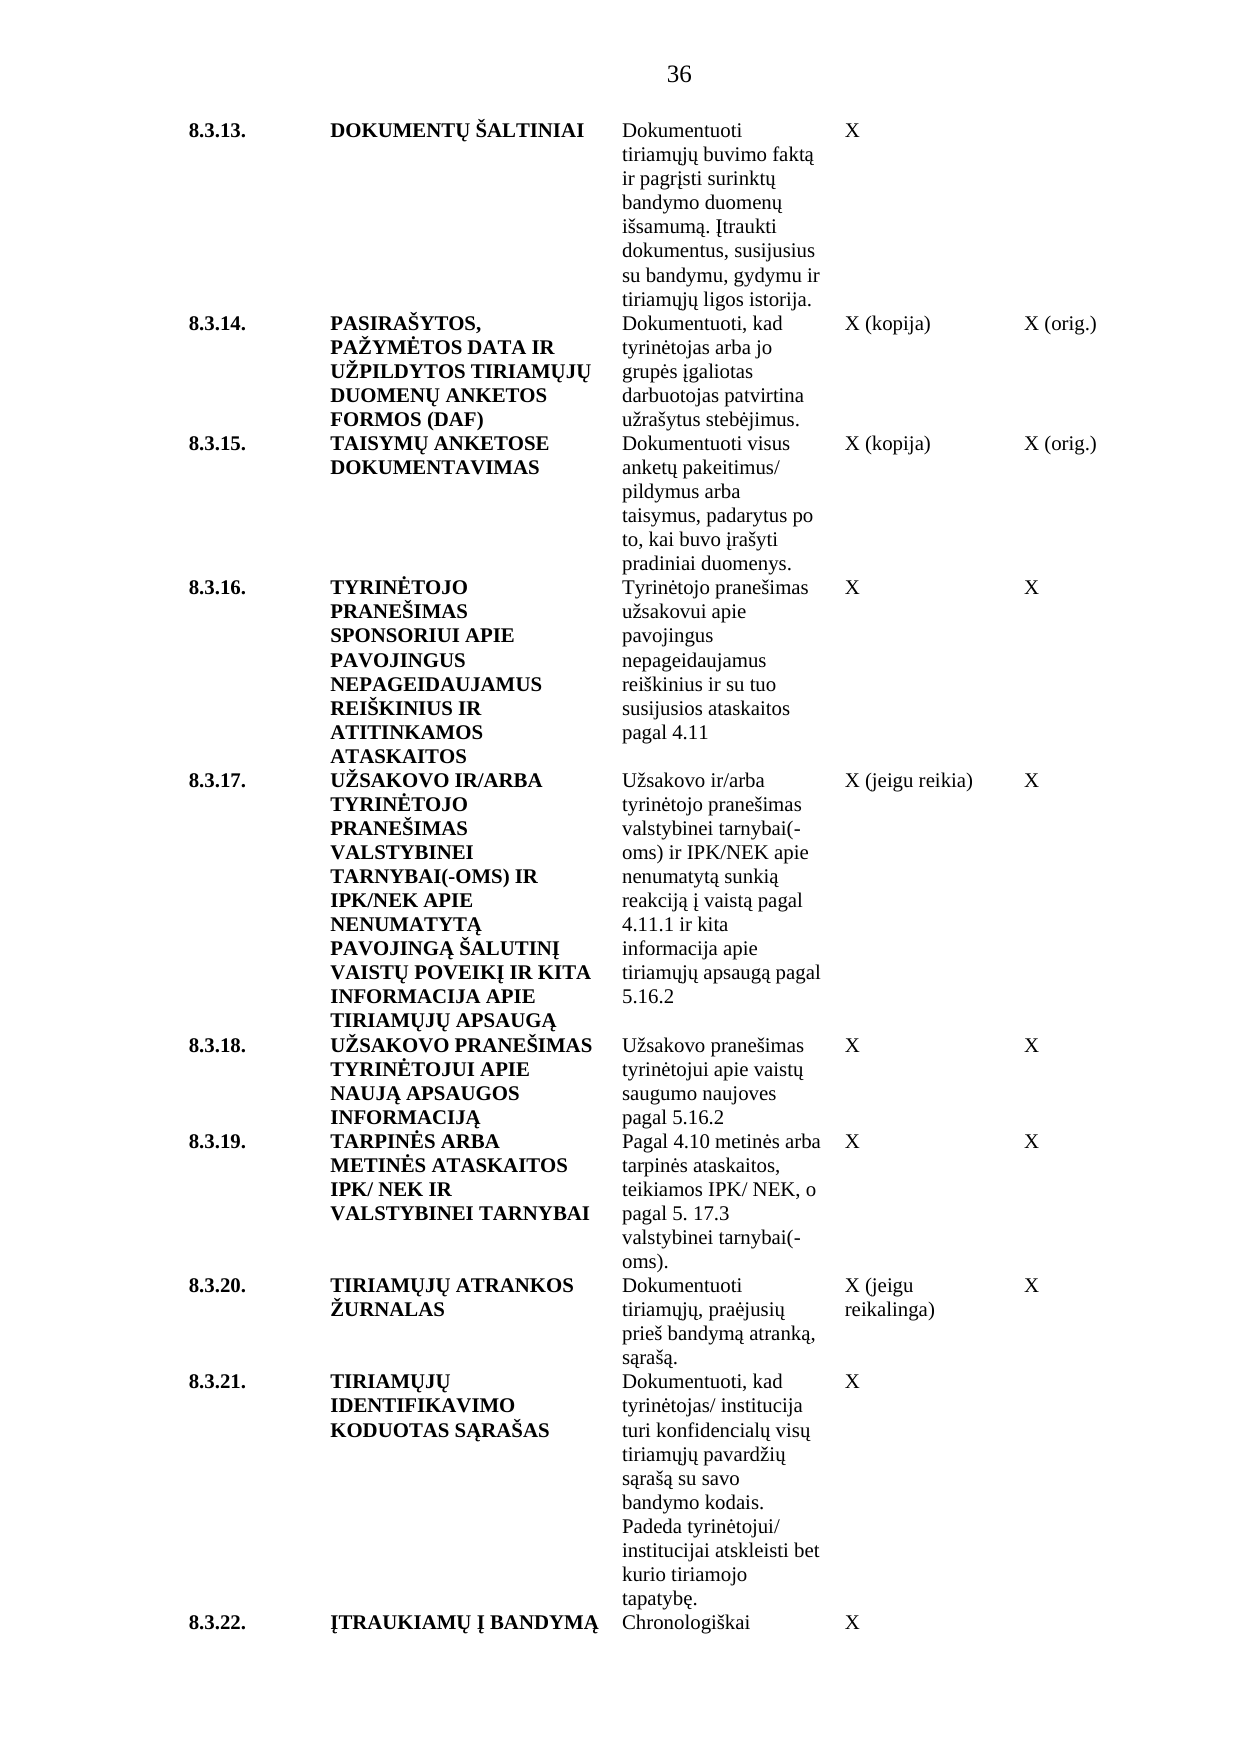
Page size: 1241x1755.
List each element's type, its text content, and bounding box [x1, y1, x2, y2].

table_cell 8.3.17. [177, 768, 319, 1032]
table_cell X [833, 1129, 1013, 1273]
table_cell UŽSAKOVO PRANEŠIMAS TYRINĖTOJUI APIE NAUJĄ APSAUGOS INFORMACIJĄ [319, 1033, 611, 1129]
table_cell X [1013, 1033, 1181, 1129]
table_cell Užsakovo ir/arba tyrinėtojo pranešimas valstybinei tarnybai(-oms) ir IPK/NEK apie nenumatytą sunkią reakciją į vaistą pagal 4.11.1 ir kita informacija apie tiriamųjų apsaugą pagal 5.16.2 [611, 768, 833, 1032]
table_cell X [1013, 1129, 1181, 1273]
table_cell 8.3.21. [177, 1369, 319, 1610]
table_cell DOKUMENTŲ ŠALTINIAI [319, 118, 611, 311]
table_cell Chronologiškai [611, 1610, 833, 1634]
table_cell 8.3.14. [177, 311, 319, 431]
table_cell [1013, 1369, 1181, 1610]
table_cell X (orig.) [1013, 431, 1181, 575]
table_cell Dokumentuoti tiriamųjų buvimo faktą ir pagrįsti surinktų bandymo duomenų išsamumą. Įtraukti dokumentus, susijusius su bandymu, gydymu ir tiriamųjų ligos istorija. [611, 118, 833, 311]
table_cell Tyrinėtojo pranešimas užsakovui apie pavojingus nepageidaujamus reiškinius ir su tuo susijusios ataskaitos pagal 4.11 [611, 575, 833, 768]
table_cell Dokumentuoti tiriamųjų, praėjusių prieš bandymą atranką, sąrašą. [611, 1273, 833, 1369]
table_cell X [833, 1610, 1013, 1634]
table_cell X [1013, 575, 1181, 768]
table_cell [1013, 1610, 1181, 1634]
table_cell X (jeigu reikia) [833, 768, 1013, 1032]
table_cell Užsakovo pranešimas tyrinėtojui apie vaistų saugumo naujoves pagal 5.16.2 [611, 1033, 833, 1129]
table_cell X (kopija) [833, 431, 1013, 575]
table_cell [1013, 118, 1181, 311]
table_cell X [833, 575, 1013, 768]
table_cell TIRIAMŲJŲ IDENTIFIKAVIMO KODUOTAS SĄRAŠAS [319, 1369, 611, 1610]
table_cell Pagal 4.10 metinės arba tarpinės ataskaitos, teikiamos IPK/ NEK, o pagal 5. 17.3 valstybinei tarnybai(-oms). [611, 1129, 833, 1273]
table_cell 8.3.16. [177, 575, 319, 768]
table_cell X (kopija) [833, 311, 1013, 431]
table_cell ĮTRAUKIAMŲ Į BANDYMĄ [319, 1610, 611, 1634]
table_cell TYRINĖTOJO PRANEŠIMAS SPONSORIUI APIE PAVOJINGUS NEPAGEIDAUJAMUS REIŠKINIUS IR ATITINKAMOS ATASKAITOS [319, 575, 611, 768]
table_cell X [1013, 768, 1181, 1032]
table_cell TAISYMŲ ANKETOSE DOKUMENTAVIMAS [319, 431, 611, 575]
table_cell 8.3.15. [177, 431, 319, 575]
table_cell Dokumentuoti, kad tyrinėtojas arba jo grupės įgaliotas darbuotojas patvirtina užrašytus stebėjimus. [611, 311, 833, 431]
table_cell TIRIAMŲJŲ ATRANKOS ŽURNALAS [319, 1273, 611, 1369]
table_cell X (orig.) [1013, 311, 1181, 431]
table_cell 8.3.13. [177, 118, 319, 311]
table_cell Dokumentuoti, kad tyrinėtojas/ institucija turi konfidencialų visų tiriamųjų pavardžių sąrašą su savo bandymo kodais. Padeda tyrinėtojui/ institucijai atskleisti bet kurio tiriamojo tapatybę. [611, 1369, 833, 1610]
table_cell Dokumentuoti visus anketų pakeitimus/ pildymus arba taisymus, padarytus po to, kai buvo įrašyti pradiniai duomenys. [611, 431, 833, 575]
table_cell X [833, 1369, 1013, 1610]
table_cell X [833, 118, 1013, 311]
table_cell X (jeigu reikalinga) [833, 1273, 1013, 1369]
table_cell UŽSAKOVO IR/ARBA TYRINĖTOJO PRANEŠIMAS VALSTYBINEI TARNYBAI(-OMS) IR IPK/NEK APIE NENUMATYTĄ PAVOJINGĄ ŠALUTINĮ VAISTŲ POVEIKĮ IR KITA INFORMACIJA APIE TIRIAMŲJŲ APSAUGĄ [319, 768, 611, 1032]
table_cell X [1013, 1273, 1181, 1369]
table_cell TARPINĖS ARBA METINĖS ATASKAITOS IPK/ NEK IR VALSTYBINEI TARNYBAI [319, 1129, 611, 1273]
table_cell 8.3.20. [177, 1273, 319, 1369]
table_cell 8.3.19. [177, 1129, 319, 1273]
table_cell X [833, 1033, 1013, 1129]
table_cell PASIRAŠYTOS, PAŽYMĖTOS DATA IR UŽPILDYTOS TIRIAMŲJŲ DUOMENŲ ANKETOS FORMOS (DAF) [319, 311, 611, 431]
table_cell 8.3.18. [177, 1033, 319, 1129]
table_cell 8.3.22. [177, 1610, 319, 1634]
